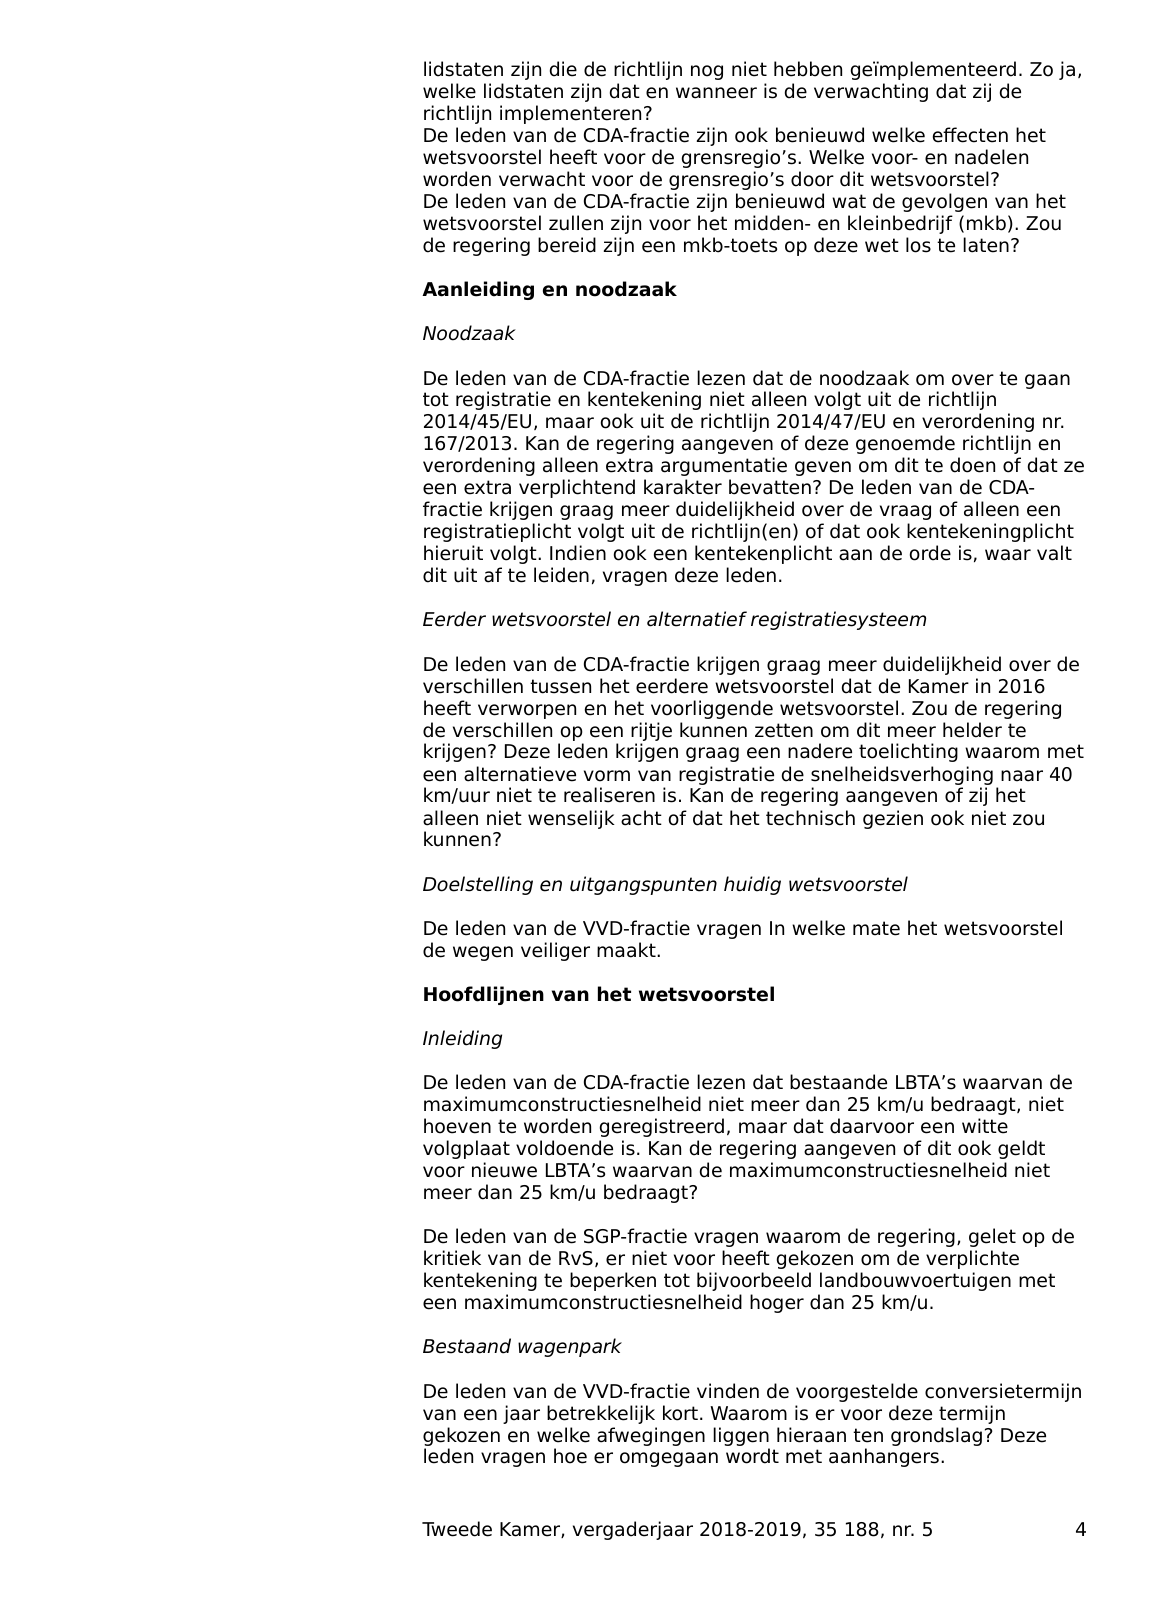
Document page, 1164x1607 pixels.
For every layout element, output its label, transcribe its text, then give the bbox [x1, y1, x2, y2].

text De leden van de CDA-fractie lezen dat de noodzaak om over te gaan tot registratie en kentekening niet alleen volgt uit de richtlijn 2014/45/EU, maar ook uit de richtlijn 2014/47/EU en verordening nr. 167/2013. Kan de regering aangeven of deze genoemde richtlijn en verordening alleen extra argumentatie geven om dit te doen of dat ze een extra verplichtend karakter bevatten? De leden van de CDA-fractie krijgen graag meer duidelijkheid over de vraag of alleen een registratieplicht volgt uit de richtlijn(en) of dat ook kentekeningplicht hieruit volgt. Indien ook een kentekenplicht aan de orde is, waar valt dit uit af te leiden, vragen deze leden. [422, 367, 1087, 587]
text De leden van de VVD-fractie vragen In welke mate het wetsvoorstel de wegen veiliger maakt. [422, 918, 1087, 962]
text De leden van de SGP-fractie vragen waarom de regering, gelet op de kritiek van de RvS, er niet voor heeft gekozen om de verplichte kentekening te beperken tot bijvoorbeeld landbouwvoertuigen met een maximumconstructiesnelheid hoger dan 25 km/u. [422, 1226, 1087, 1314]
text De leden van de CDA-fractie zijn benieuwd wat de gevolgen van het wetsvoorstel zullen zijn voor het midden- en kleinbedrijf (mkb). Zou de regering bereid zijn een mkb-toets op deze wet los te laten? [422, 191, 1087, 257]
subtitle Doelstelling en uitgangspunten huidig wetsvoorstel [422, 873, 1087, 896]
subtitle Eerder wetsvoorstel en alternatief registratiesysteem [422, 609, 1087, 631]
text De leden van de CDA-fractie zijn ook benieuwd welke effecten het wetsvoorstel heeft voor de grensregio’s. Welke voor- en nadelen worden verwacht voor de grensregio’s door dit wetsvoorstel? [422, 125, 1087, 191]
subtitle Noodzaak [422, 323, 1087, 345]
subtitle Hoofdlijnen van het wetsvoorstel [422, 984, 1087, 1006]
subtitle Inleiding [422, 1028, 1087, 1050]
subtitle Aanleiding en noodzaak [422, 279, 1087, 301]
subtitle Bestaand wagenpark [422, 1336, 1087, 1358]
text De leden van de CDA-fractie krijgen graag meer duidelijkheid over de verschillen tussen het eerdere wetsvoorstel dat de Kamer in 2016 heeft verworpen en het voorliggende wetsvoorstel. Zou de regering de verschillen op een rijtje kunnen zetten om dit meer helder te krijgen? Deze leden krijgen graag een nadere toelichting waarom met een alternatieve vorm van registratie de snelheidsverhoging naar 40 km/uur niet te realiseren is. Kan de regering aangeven of zij het alleen niet wenselijk acht of dat het technisch gezien ook niet zou kunnen? [422, 653, 1087, 851]
text De leden van de VVD-fractie vinden de voorgestelde conversietermijn van een jaar betrekkelijk kort. Waarom is er voor deze termijn gekozen en welke afwegingen liggen hieraan ten grondslag? Deze leden vragen hoe er omgegaan wordt met aanhangers. [422, 1381, 1087, 1468]
text lidstaten zijn die de richtlijn nog niet hebben geïmplementeerd. Zo ja, welke lidstaten zijn dat en wanneer is de verwachting dat zij de richtlijn implementeren? [422, 59, 1087, 125]
text De leden van de CDA-fractie lezen dat bestaande LBTA’s waarvan de maximumconstructiesnelheid niet meer dan 25 km/u bedraagt, niet hoeven te worden geregistreerd, maar dat daarvoor een witte volgplaat voldoende is. Kan de regering aangeven of dit ook geldt voor nieuwe LBTA’s waarvan de maximumconstructiesnelheid niet meer dan 25 km/u bedraagt? [422, 1072, 1087, 1204]
